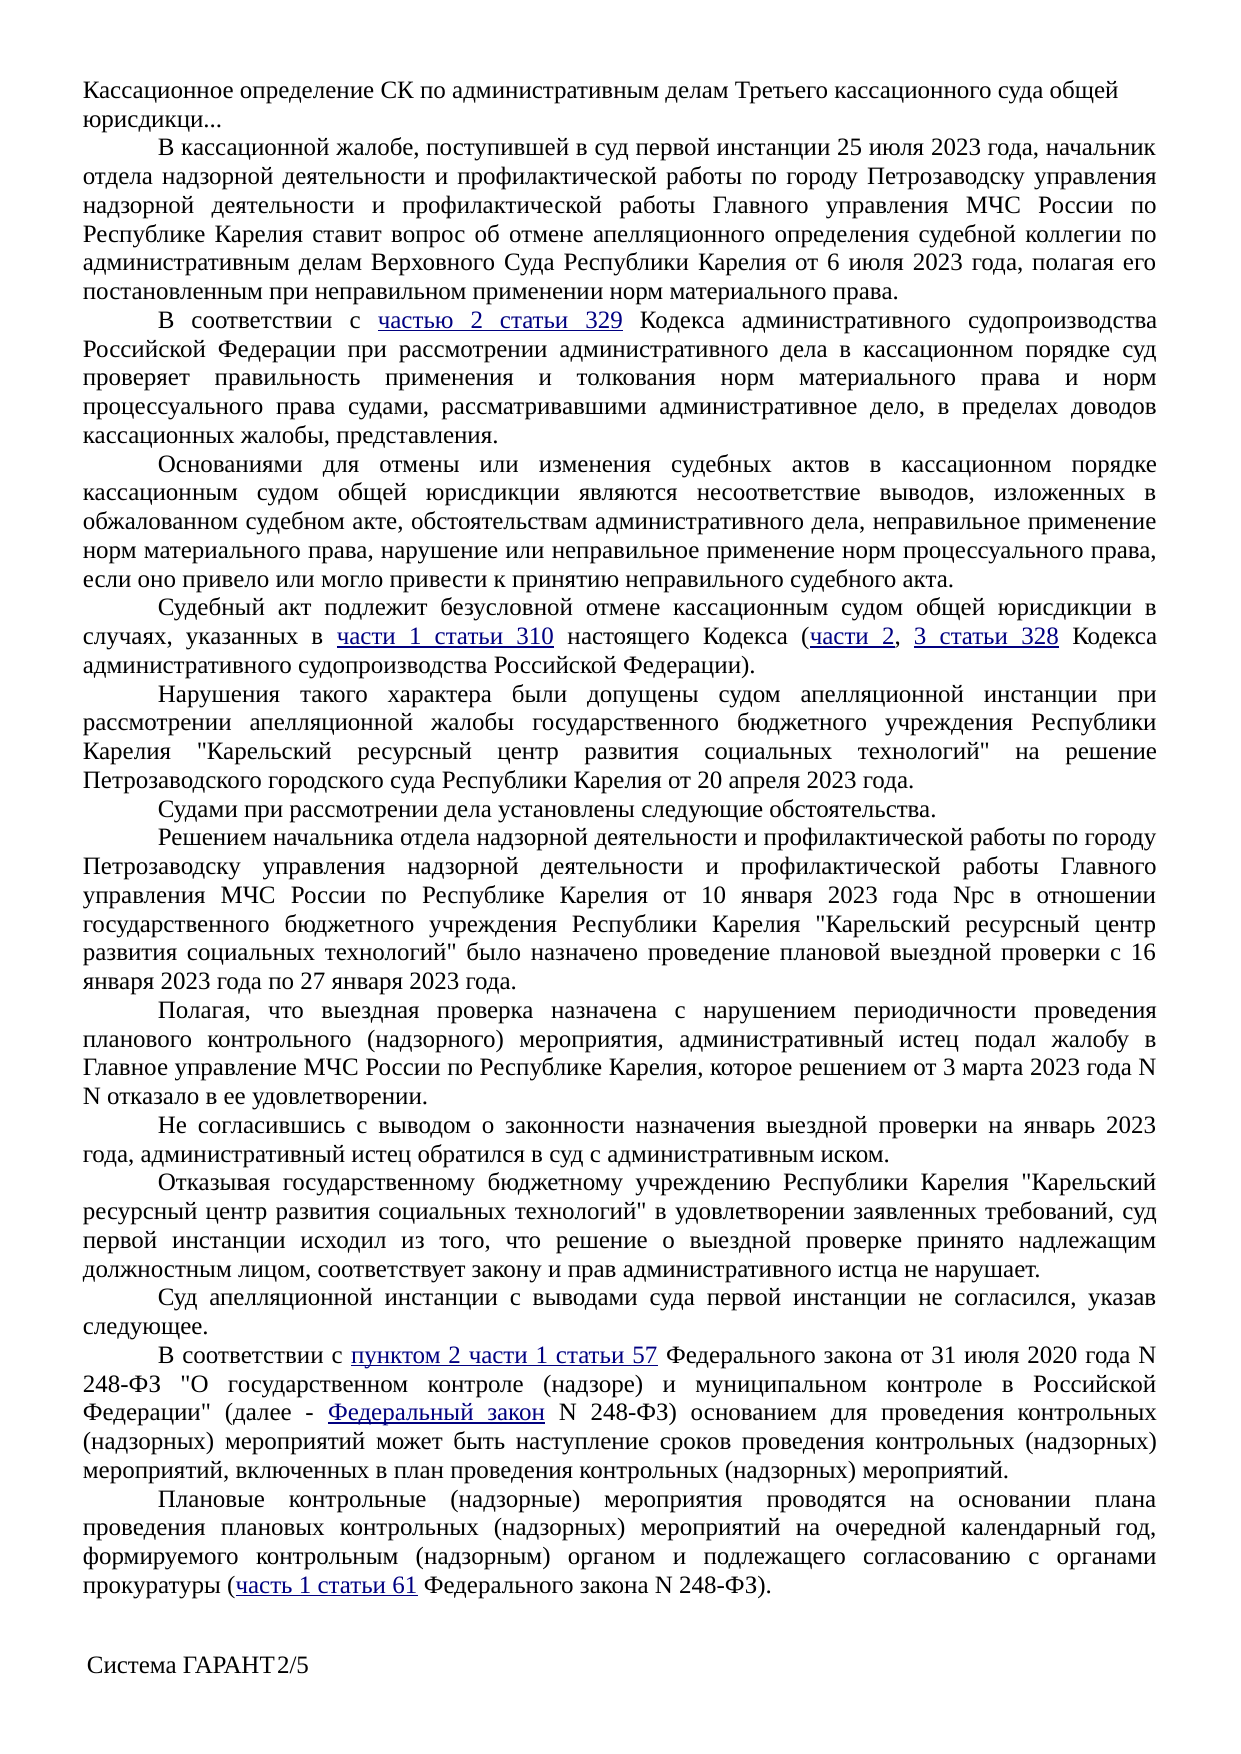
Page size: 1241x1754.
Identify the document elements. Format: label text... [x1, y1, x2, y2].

text В кассационной жалобе, поступившей в суд первой инстанции 25 июля 2023 года, начальник отдела надзорной деятельности и профилактической работы по городу Петрозаводску управления надзорной деятельности и профилактической работы Главного управления МЧС России по Республике Карелия ставит вопрос об отмене апелляционного определения судебной коллегии по административным делам Верховного Суда Республики Карелия от 6 июля 2023 года, полагая его постановленным при неправильном применении норм материального права. [83, 132, 1157, 305]
text Не согласившись с выводом о законности назначения выездной проверки на январь 2023 года, административный истец обратился в суд с административным иском. [83, 1110, 1157, 1167]
text Решением начальника отдела надзорной деятельности и профилактической работы по городу Петрозаводску управления надзорной деятельности и профилактической работы Главного управления МЧС России по Республике Карелия от 10 января 2023 года Nрс в отношении государственного бюджетного учреждения Республики Карелия "Карельский ресурсный центр развития социальных технологий" было назначено проведение плановой выездной проверки с 16 января 2023 года по 27 января 2023 года. [83, 822, 1157, 995]
text Суд апелляционной инстанции с выводами суда первой инстанции не согласился, указав следующее. [83, 1282, 1157, 1340]
text Плановые контрольные (надзорные) мероприятия проводятся на основании плана проведения плановых контрольных (надзорных) мероприятий на очередной календарный год, формируемого контрольным (надзорным) органом и подлежащего согласованию с органами прокуратуры (часть 1 статьи 61 Федерального закона N 248-ФЗ). [83, 1484, 1157, 1599]
text Судами при рассмотрении дела установлены следующие обстоятельства. [83, 794, 1157, 822]
text Полагая, что выездная проверка назначена с нарушением периодичности проведения планового контрольного (надзорного) мероприятия, административный истец подал жалобу в Главное управление МЧС России по Республике Карелия, которое решением от 3 марта 2023 года N N отказало в ее удовлетворении. [83, 995, 1157, 1110]
text Основаниями для отмены или изменения судебных актов в кассационном порядке кассационным судом общей юрисдикции являются несоответствие выводов, изложенных в обжалованном судебном акте, обстоятельствам административного дела, неправильное применение норм материального права, нарушение или неправильное применение норм процессуального права, если оно привело или могло привести к принятию неправильного судебного акта. [83, 449, 1157, 592]
text В соответствии с пунктом 2 части 1 статьи 57 Федерального закона от 31 июля 2020 года N 248-ФЗ "О государственном контроле (надзоре) и муниципальном контроле в Российской Федерации" (далее - Федеральный закон N 248-ФЗ) основанием для проведения контрольных (надзорных) мероприятий может быть наступление сроков проведения контрольных (надзорных) мероприятий, включенных в план проведения контрольных (надзорных) мероприятий. [83, 1340, 1157, 1484]
text Судебный акт подлежит безусловной отмене кассационным судом общей юрисдикции в случаях, указанных в части 1 статьи 310 настоящего Кодекса (части 2, 3 статьи 328 Кодекса административного судопроизводства Российской Федерации). [83, 592, 1157, 679]
text В соответствии с частью 2 статьи 329 Кодекса административного судопроизводства Российской Федерации при рассмотрении административного дела в кассационном порядке суд проверяет правильность применения и толкования норм материального права и норм процессуального права судами, рассматривавшими административное дело, в пределах доводов кассационных жалобы, представления. [83, 305, 1157, 449]
text Нарушения такого характера были допущены судом апелляционной инстанции при рассмотрении апелляционной жалобы государственного бюджетного учреждения Республики Карелия "Карельский ресурсный центр развития социальных технологий" на решение Петрозаводского городского суда Республики Карелия от 20 апреля 2023 года. [83, 679, 1157, 794]
text Отказывая государственному бюджетному учреждению Республики Карелия "Карельский ресурсный центр развития социальных технологий" в удовлетворении заявленных требований, суд первой инстанции исходил из того, что решение о выездной проверке принято надлежащим должностным лицом, соответствует закону и прав административного истца не нарушает. [83, 1167, 1157, 1282]
